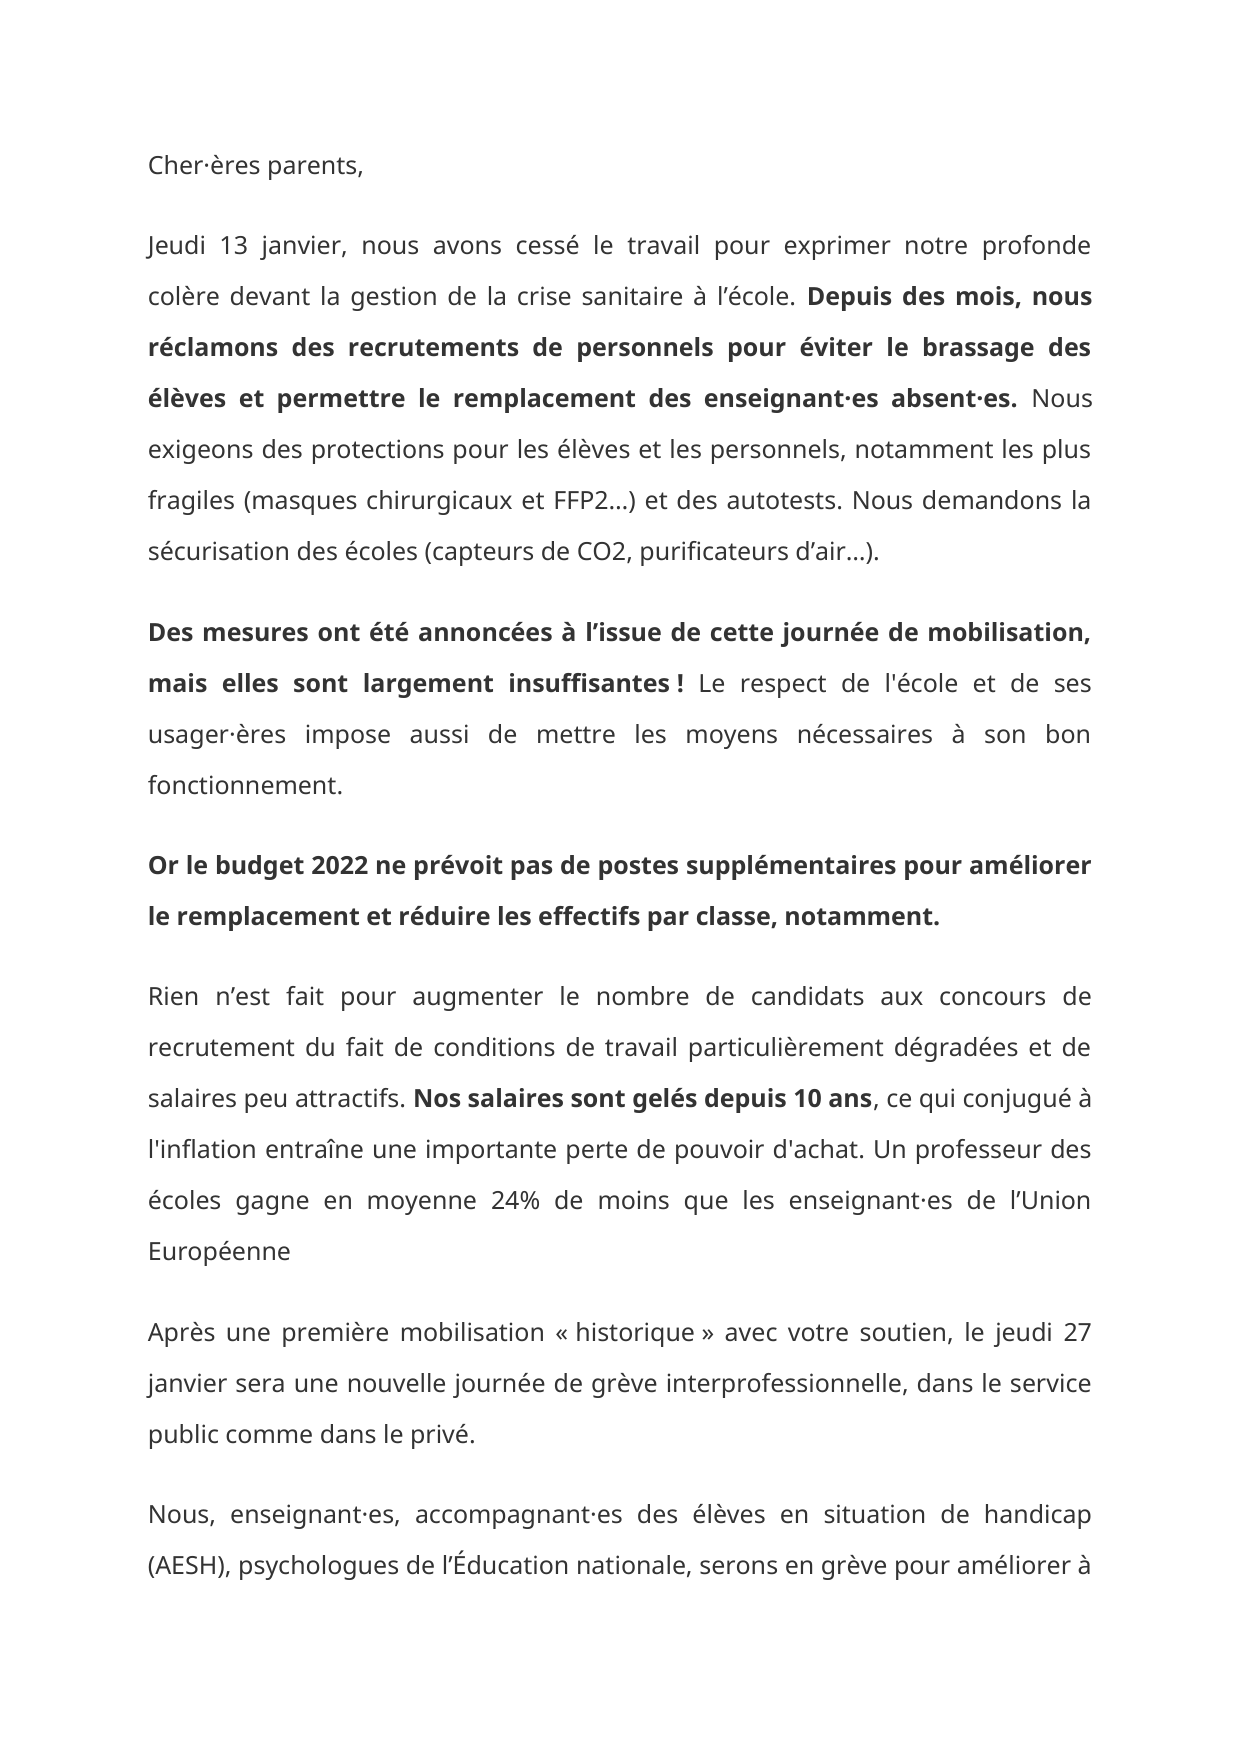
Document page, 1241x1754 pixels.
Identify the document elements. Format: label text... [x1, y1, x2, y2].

text Or le budget 2022 ne prévoit pas de postes supplémentaires pour améliorer le remplacement et réduire les effectifs par classe, notamment. [148, 848, 1093, 933]
text Rien n’est fait pour augmenter le nombre de candidats aux concours de recrutement du fait de conditions de travail particulièrement dégradées et de salaires peu attractifs. Nos salaires sont gelés depuis 10 ans, ce qui conjugué à l'inflation entraîne une importante perte de pouvoir d'achat. Un professeur des écoles gagne en moyenne 24% de moins que les enseignant·es de l’Union Européenne [148, 979, 1093, 1268]
text Nous, enseignant·es, accompagnant·es des élèves en situation de handicap (AESH), psychologues de l’Éducation nationale, serons en grève pour améliorer à [148, 1497, 1093, 1582]
text Cher·ères parents, [148, 148, 1093, 182]
text Des mesures ont été annoncées à l’issue de cette journée de mobilisation, mais elles sont largement insuffisantes ! Le respect de l'école et de ses usager·ères impose aussi de mettre les moyens nécessaires à son bon fonctionnement. [148, 614, 1093, 801]
text Après une première mobilisation « historique » avec votre soutien, le jeudi 27 janvier sera une nouvelle journée de grève interprofessionnelle, dans le service public comme dans le privé. [148, 1314, 1093, 1450]
text Jeudi 13 janvier, nous avons cessé le travail pour exprimer notre profonde colère devant la gestion de la crise sanitaire à l’école. Depuis des mois, nous réclamons des recrutements de personnels pour éviter le brassage des élèves et permettre le remplacement des enseignant·es absent·es. Nous exigeons des protections pour les élèves et les personnels, notamment les plus fragiles (masques chirurgicaux et FFP2…) et des autotests. Nous demandons la sécurisation des écoles (capteurs de CO2, purificateurs d’air…). [148, 228, 1093, 568]
